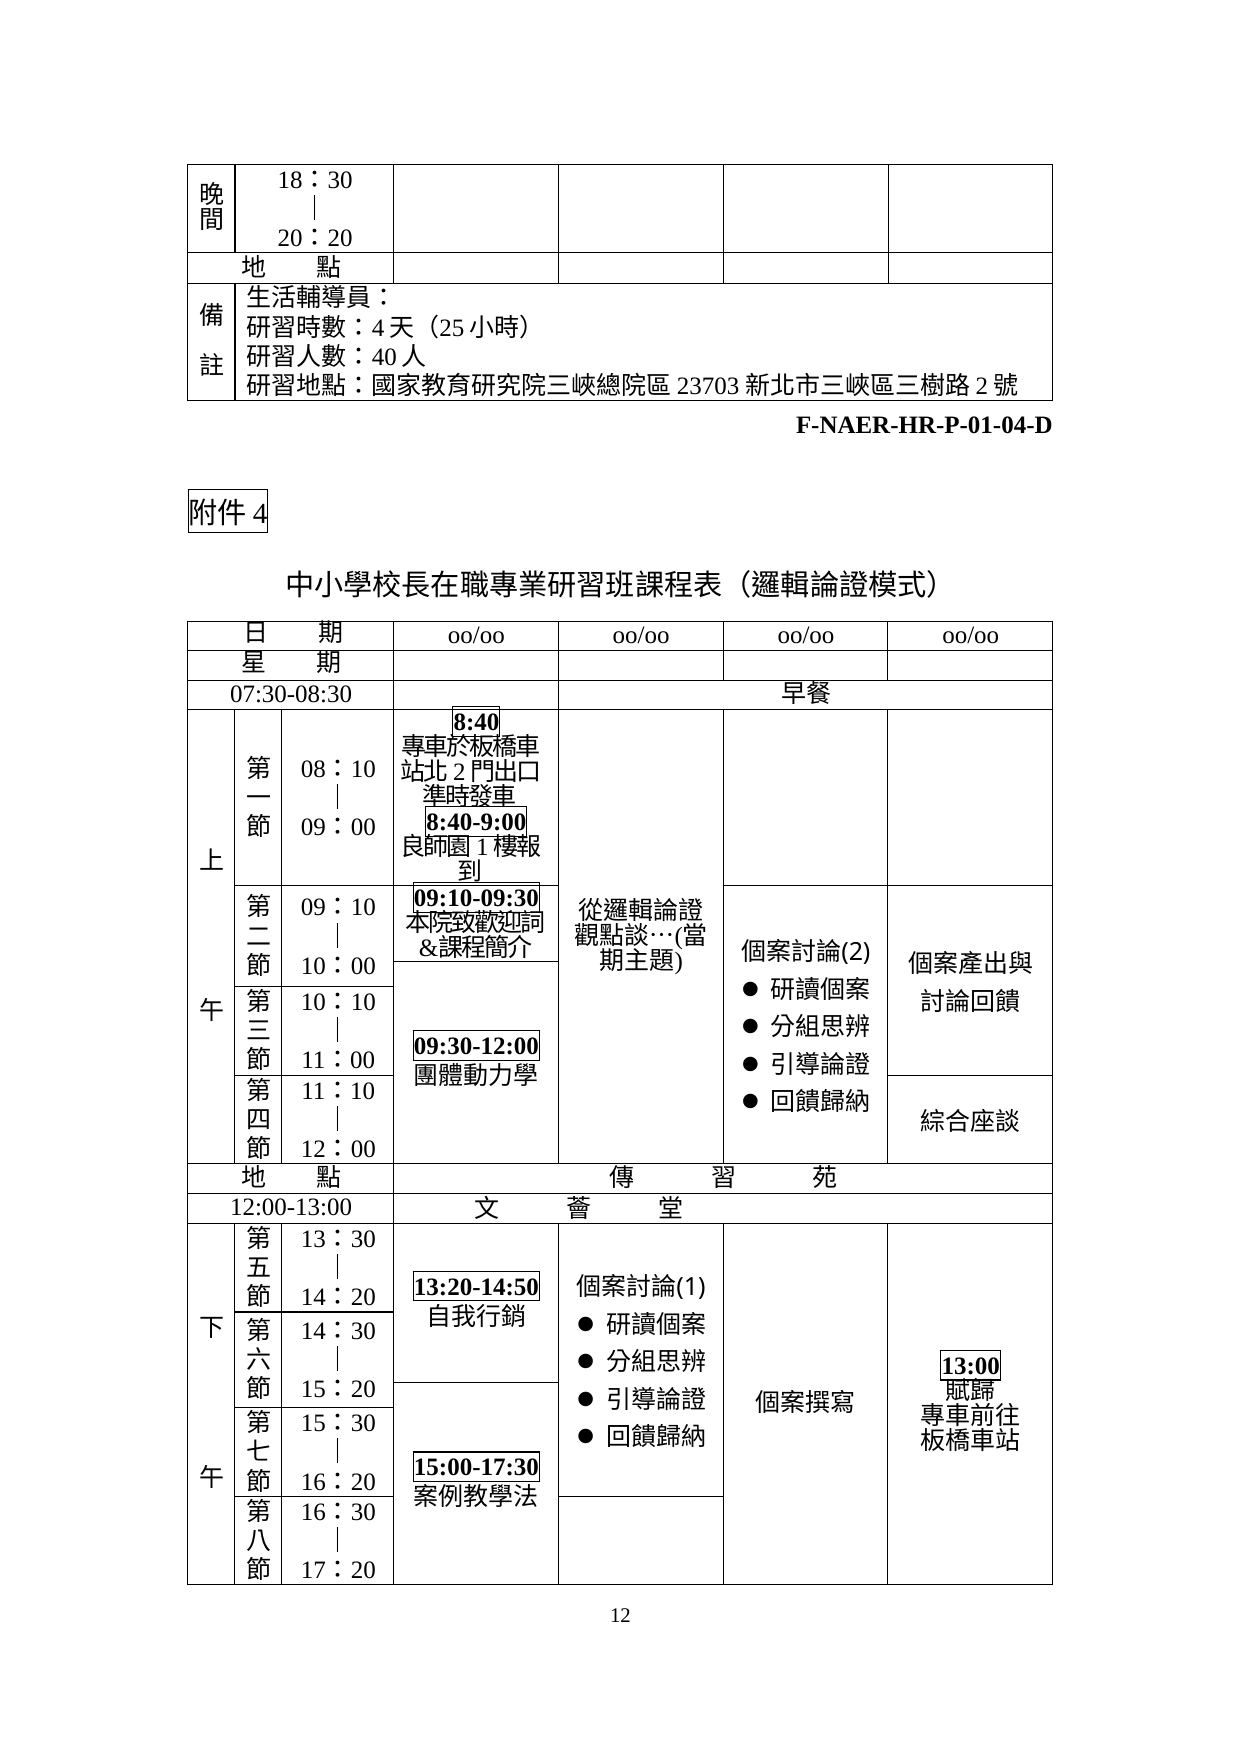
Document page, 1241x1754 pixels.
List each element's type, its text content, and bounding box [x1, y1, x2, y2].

table_cell [724, 253, 888, 282]
table_cell 個案討論(1) 研讀個案 分組思辨 引導論證 回饋歸納 [559, 1224, 723, 1496]
text [268, 489, 1053, 533]
text 附件4 [189, 490, 267, 532]
table_cell 07:30-08:30 [188, 681, 393, 709]
table_cell 10：10 ｜ 11：00 [282, 987, 393, 1075]
table_header oo/oo [888, 622, 1052, 650]
table_cell 早餐 [559, 681, 1052, 709]
table_cell [394, 681, 558, 709]
table_cell 11：10 ｜ 12：00 [282, 1076, 393, 1163]
table_header 日 期 [188, 622, 393, 650]
table_cell 第一節 [235, 710, 281, 885]
table_cell [888, 651, 1052, 679]
table_cell 文 薈 堂 [394, 1194, 1052, 1223]
table_cell 個案討論(2) 研讀個案 分組思辨 引導論證 回饋歸納 [724, 886, 887, 1163]
table_cell [889, 165, 1052, 252]
table_header oo/oo [724, 622, 887, 650]
table_cell 備 註 [188, 284, 234, 400]
table_cell [394, 165, 558, 252]
table_cell [559, 1497, 723, 1584]
table_cell 下 午 [188, 1224, 234, 1584]
table_cell [559, 651, 723, 679]
table_cell 地 點 [188, 253, 393, 282]
table_cell 第三節 [235, 987, 281, 1075]
table_cell 生活輔導員： 研習時數：4天（25小時） 研習人數：40人 研習地點：國家教育研究院三峽總院區23703 新北市三峽區三樹路2號 [236, 284, 1052, 400]
table_cell 個案撰寫 [724, 1224, 887, 1584]
table_cell 第四節 [235, 1076, 281, 1163]
table_cell 星 期 [188, 651, 393, 679]
table_cell 8:40 專車於板橋車站北2門出口準時發車 8:40-9:00 良師園1樓報到 [394, 710, 558, 885]
table_cell 傳習苑 [394, 1164, 1052, 1193]
table_cell 18：30 ｜ 20：20 [236, 165, 393, 252]
table_cell 第八節 [235, 1497, 281, 1584]
table_cell 15:00-17:30 案例教學法 [394, 1383, 558, 1584]
table_cell 16：30 ｜ 17：20 [282, 1497, 393, 1584]
table_cell 14：30 ｜ 15：20 [282, 1313, 393, 1407]
table_header oo/oo [559, 622, 723, 650]
table_cell 第七節 [235, 1408, 281, 1496]
table_cell [888, 710, 1052, 885]
table_cell [559, 253, 723, 282]
table_cell 08：10 ｜ 09：00 [282, 710, 393, 885]
table_cell [394, 253, 558, 282]
table_cell [724, 651, 887, 679]
table_cell [889, 253, 1052, 282]
table_header oo/oo [394, 622, 558, 650]
table_cell [724, 710, 887, 885]
table_cell 12:00-13:00 [188, 1194, 393, 1223]
table_cell 第六節 [235, 1313, 281, 1407]
table_cell [724, 165, 888, 252]
table_cell 地 點 [188, 1164, 393, 1193]
table_cell 13:20-14:50 自我行銷 [394, 1224, 558, 1382]
table_cell 13：30 ｜ 14：20 [282, 1224, 393, 1311]
table_cell 09:30-12:00 團體動力學 [394, 962, 558, 1163]
table_cell 09：10 ｜ 10：00 [282, 886, 393, 986]
table_cell 第二節 [235, 886, 281, 986]
table_cell 15：30 ｜ 16：20 [282, 1408, 393, 1496]
table_cell 上 午 [188, 710, 234, 1163]
table_cell 09:10-09:30 本院致歡迎詞&課程簡介 [394, 886, 558, 961]
table_cell 13:00 賦歸 專車前往 板橋車站 [888, 1224, 1052, 1584]
table_cell [394, 651, 558, 679]
table_cell 個案產出與討論回饋 [888, 886, 1052, 1075]
text F-NAER-HR-P-01-04-D [187, 414, 1053, 439]
table_cell 晚間 [188, 165, 234, 252]
table_cell 從邏輯論證觀點談…(當期主題) [559, 710, 723, 1163]
table_cell [559, 165, 723, 252]
table_cell 第五節 [235, 1224, 281, 1311]
text 中小學校長在職專業研習班課程表（邏輯論證模式） [187, 546, 1053, 621]
table_cell 綜合座談 [888, 1076, 1052, 1163]
